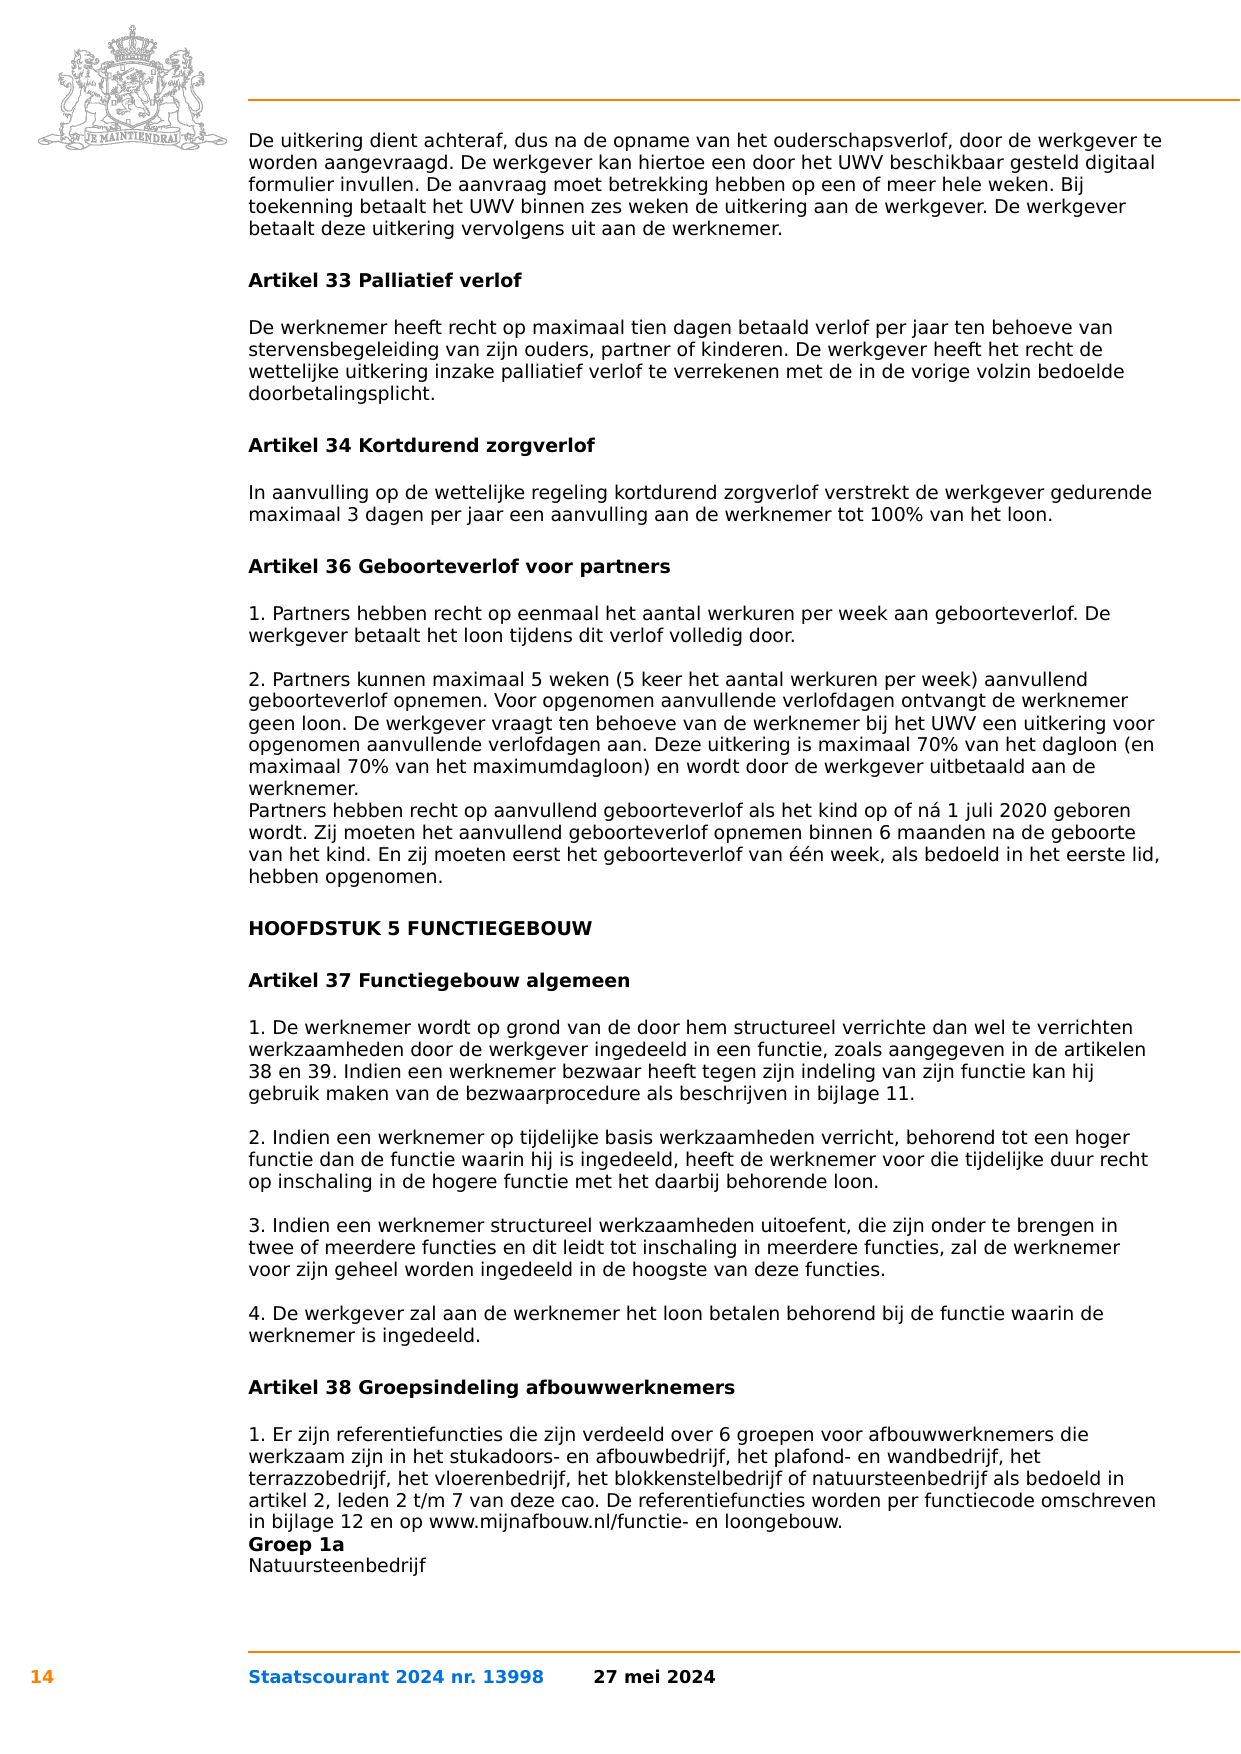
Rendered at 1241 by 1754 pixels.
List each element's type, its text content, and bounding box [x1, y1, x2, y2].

subtitle Artikel 34 Kortdurend zorgverlof [248, 435, 1163, 457]
text 3. Indien een werknemer structureel werkzaamheden uitoefent, die zijn onder te brengen in twee of meerdere functies en dit leidt tot inschaling in meerdere functies, zal de werknemer voor zijn geheel worden ingedeeld in de hoogste van deze functies. [248, 1215, 1163, 1281]
text 2. Partners kunnen maximaal 5 weken (5 keer het aantal werkuren per week) aanvullend geboorteverlof opnemen. Voor opgenomen aanvullende verlofdagen ontvangt de werknemer geen loon. De werkgever vraagt ten behoeve van de werknemer bij het UWV een uitkering voor opgenomen aanvullende verlofdagen aan. Deze uitkering is maximaal 70% van het dagloon (en maximaal 70% van het maximumdagloon) en wordt door de werkgever uitbetaald aan de werknemer. [248, 668, 1163, 800]
subtitle Artikel 36 Geboorteverlof voor partners [248, 556, 1163, 578]
text De werknemer heeft recht op maximaal tien dagen betaald verlof per jaar ten behoeve van stervensbegeleiding van zijn ouders, partner of kinderen. De werkgever heeft het recht de wettelijke uitkering inzake palliatief verlof te verrekenen met de in de vorige volzin bedoelde doorbetalingsplicht. [248, 317, 1163, 405]
picture [38, 25, 227, 150]
subtitle Artikel 33 Palliatief verlof [248, 270, 1163, 292]
text Natuursteenbedrijf [248, 1555, 1163, 1577]
text In aanvulling op de wettelijke regeling kortdurend zorgverlof verstrekt de werkgever gedurende maximaal 3 dagen per jaar een aanvulling aan de werknemer tot 100% van het loon. [248, 482, 1163, 526]
subtitle HOOFDSTUK 5 FUNCTIEGEBOUW [248, 918, 1163, 940]
text 1. Partners hebben recht op eenmaal het aantal werkuren per week aan geboorteverlof. De werkgever betaalt het loon tijdens dit verlof volledig door. [248, 603, 1163, 647]
subtitle Artikel 37 Functiegebouw algemeen [248, 970, 1163, 992]
subtitle Artikel 38 Groepsindeling afbouwwerknemers [248, 1377, 1163, 1398]
text 1. Er zijn referentiefuncties die zijn verdeeld over 6 groepen voor afbouwwerknemers die werkzaam zijn in het stukadoors- en afbouwbedrijf, het plafond- en wandbedrijf, het terrazzobedrijf, het vloerenbedrijf, het blokkenstelbedrijf of natuursteenbedrijf als bedoeld in artikel 2, leden 2 t/m 7 van deze cao. De referentiefuncties worden per functiecode omschreven in bijlage 12 en op www.mijnafbouw.nl/functie- en loongebouw. [248, 1423, 1163, 1533]
text De uitkering dient achteraf, dus na de opname van het ouderschapsverlof, door de werkgever te worden aangevraagd. De werkgever kan hiertoe een door het UWV beschikbaar gesteld digitaal formulier invullen. De aanvraag moet betrekking hebben op een of meer hele weken. Bij toekenning betaalt het UWV binnen zes weken de uitkering aan de werkgever. De werkgever betaalt deze uitkering vervolgens uit aan de werknemer. [248, 130, 1163, 240]
text 2. Indien een werknemer op tijdelijke basis werkzaamheden verricht, behorend tot een hoger functie dan de functie waarin hij is ingedeeld, heeft de werknemer voor die tijdelijke duur recht op inschaling in de hogere functie met het daarbij behorende loon. [248, 1127, 1163, 1193]
text 1. De werknemer wordt op grond van de door hem structureel verrichte dan wel te verrichten werkzaamheden door de werkgever ingedeeld in een functie, zoals aangegeven in de artikelen 38 en 39. Indien een werknemer bezwaar heeft tegen zijn indeling van zijn functie kan hij gebruik maken van de bezwaarprocedure als beschrijven in bijlage 11. [248, 1017, 1163, 1105]
text Partners hebben recht op aanvullend geboorteverlof als het kind op of ná 1 juli 2020 geboren wordt. Zij moeten het aanvullend geboorteverlof opnemen binnen 6 maanden na de geboorte van het kind. En zij moeten eerst het geboorteverlof van één week, als bedoeld in het eerste lid, hebben opgenomen. [248, 800, 1163, 888]
text 4. De werkgever zal aan de werknemer het loon betalen behorend bij de functie waarin de werknemer is ingedeeld. [248, 1303, 1163, 1347]
text Groep 1a [248, 1533, 1163, 1555]
